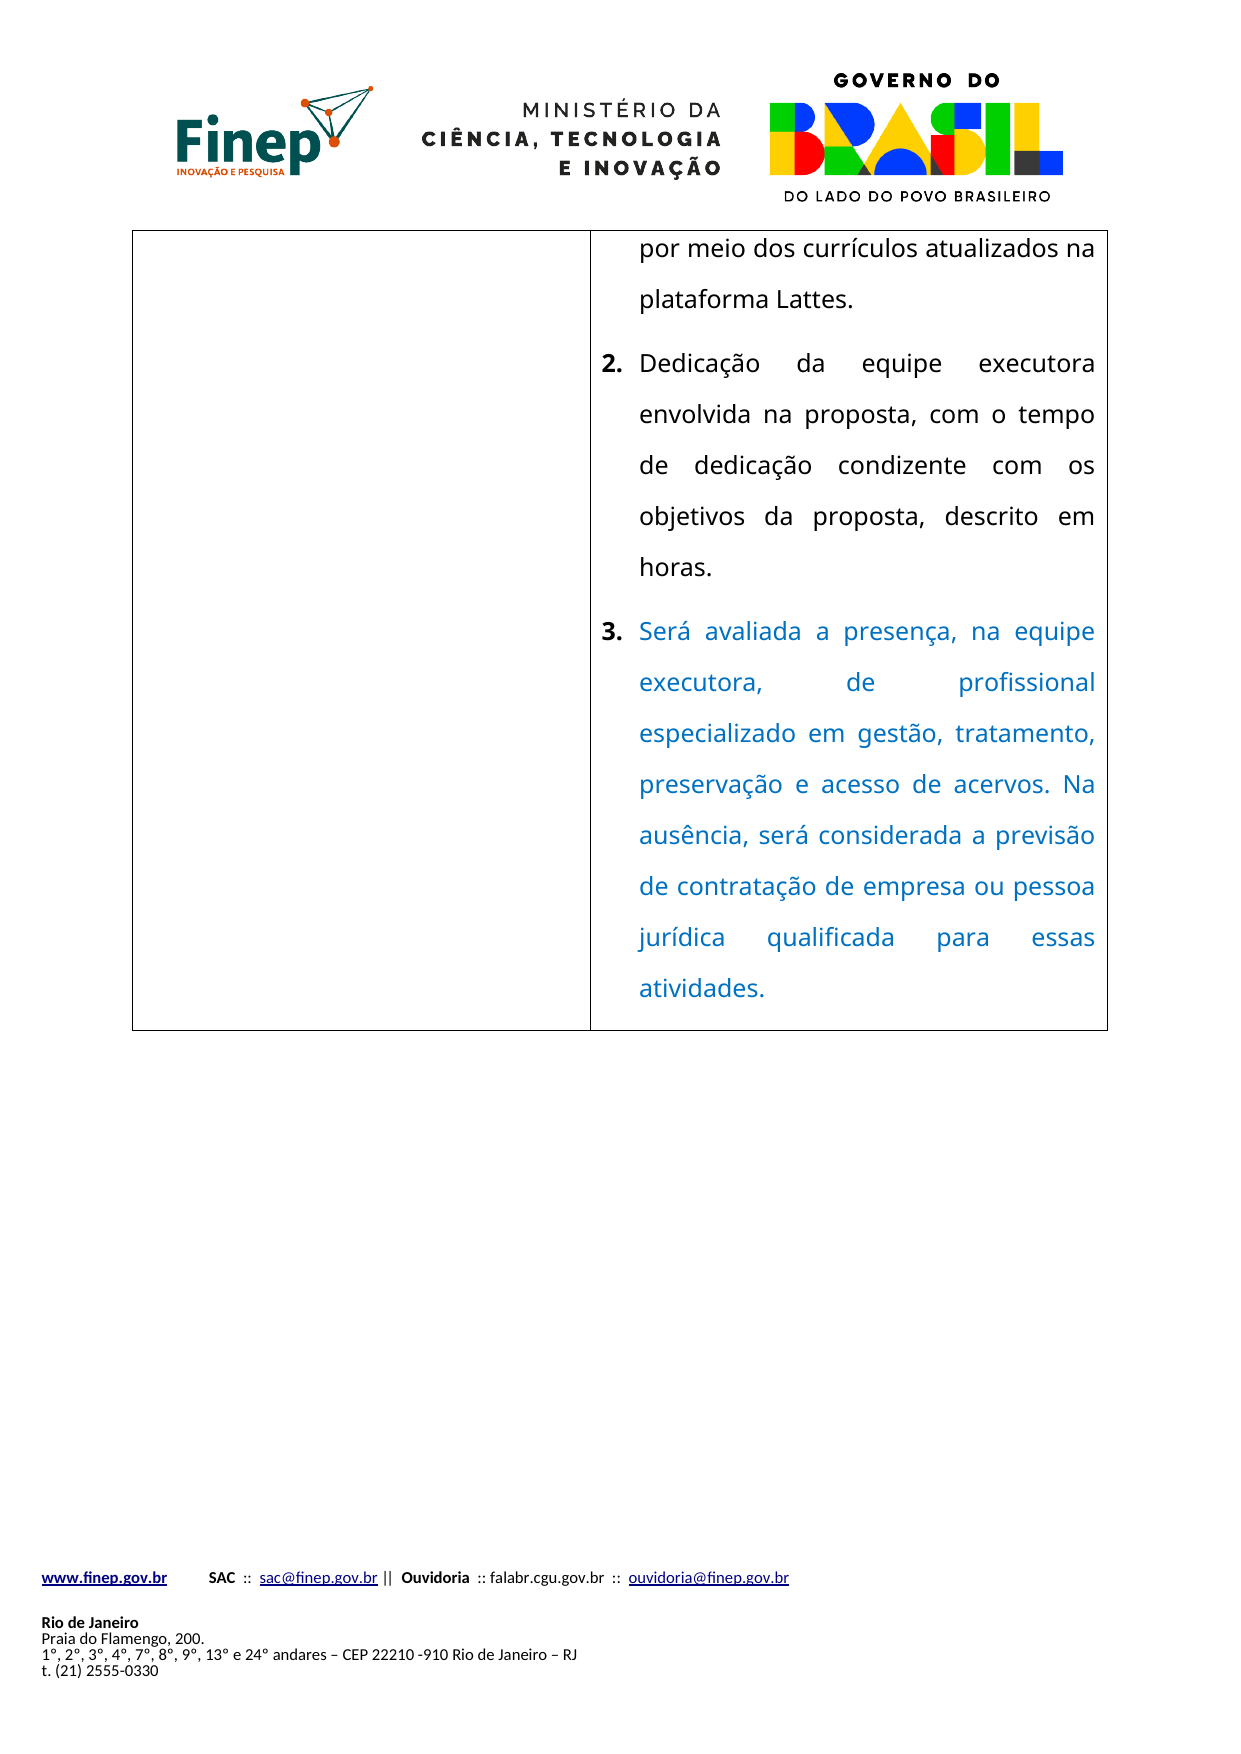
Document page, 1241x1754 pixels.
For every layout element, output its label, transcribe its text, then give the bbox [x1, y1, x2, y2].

table_cell [133, 231, 590, 1030]
table_cell por meio dos currículos atualizados na plataforma Lattes. Dedicação da equipe executora envolvida na proposta, com o tempo de dedicação condizente com os objetivos da proposta, descrito em horas. Será avaliada a presença, na equipe executora, de profissional especializado em gestão, tratamento, preservação e acesso de acervos. Na ausência, será considerada a previsão de contratação de empresa ou pessoa jurídica qualificada para essas atividades. [591, 231, 1107, 1030]
